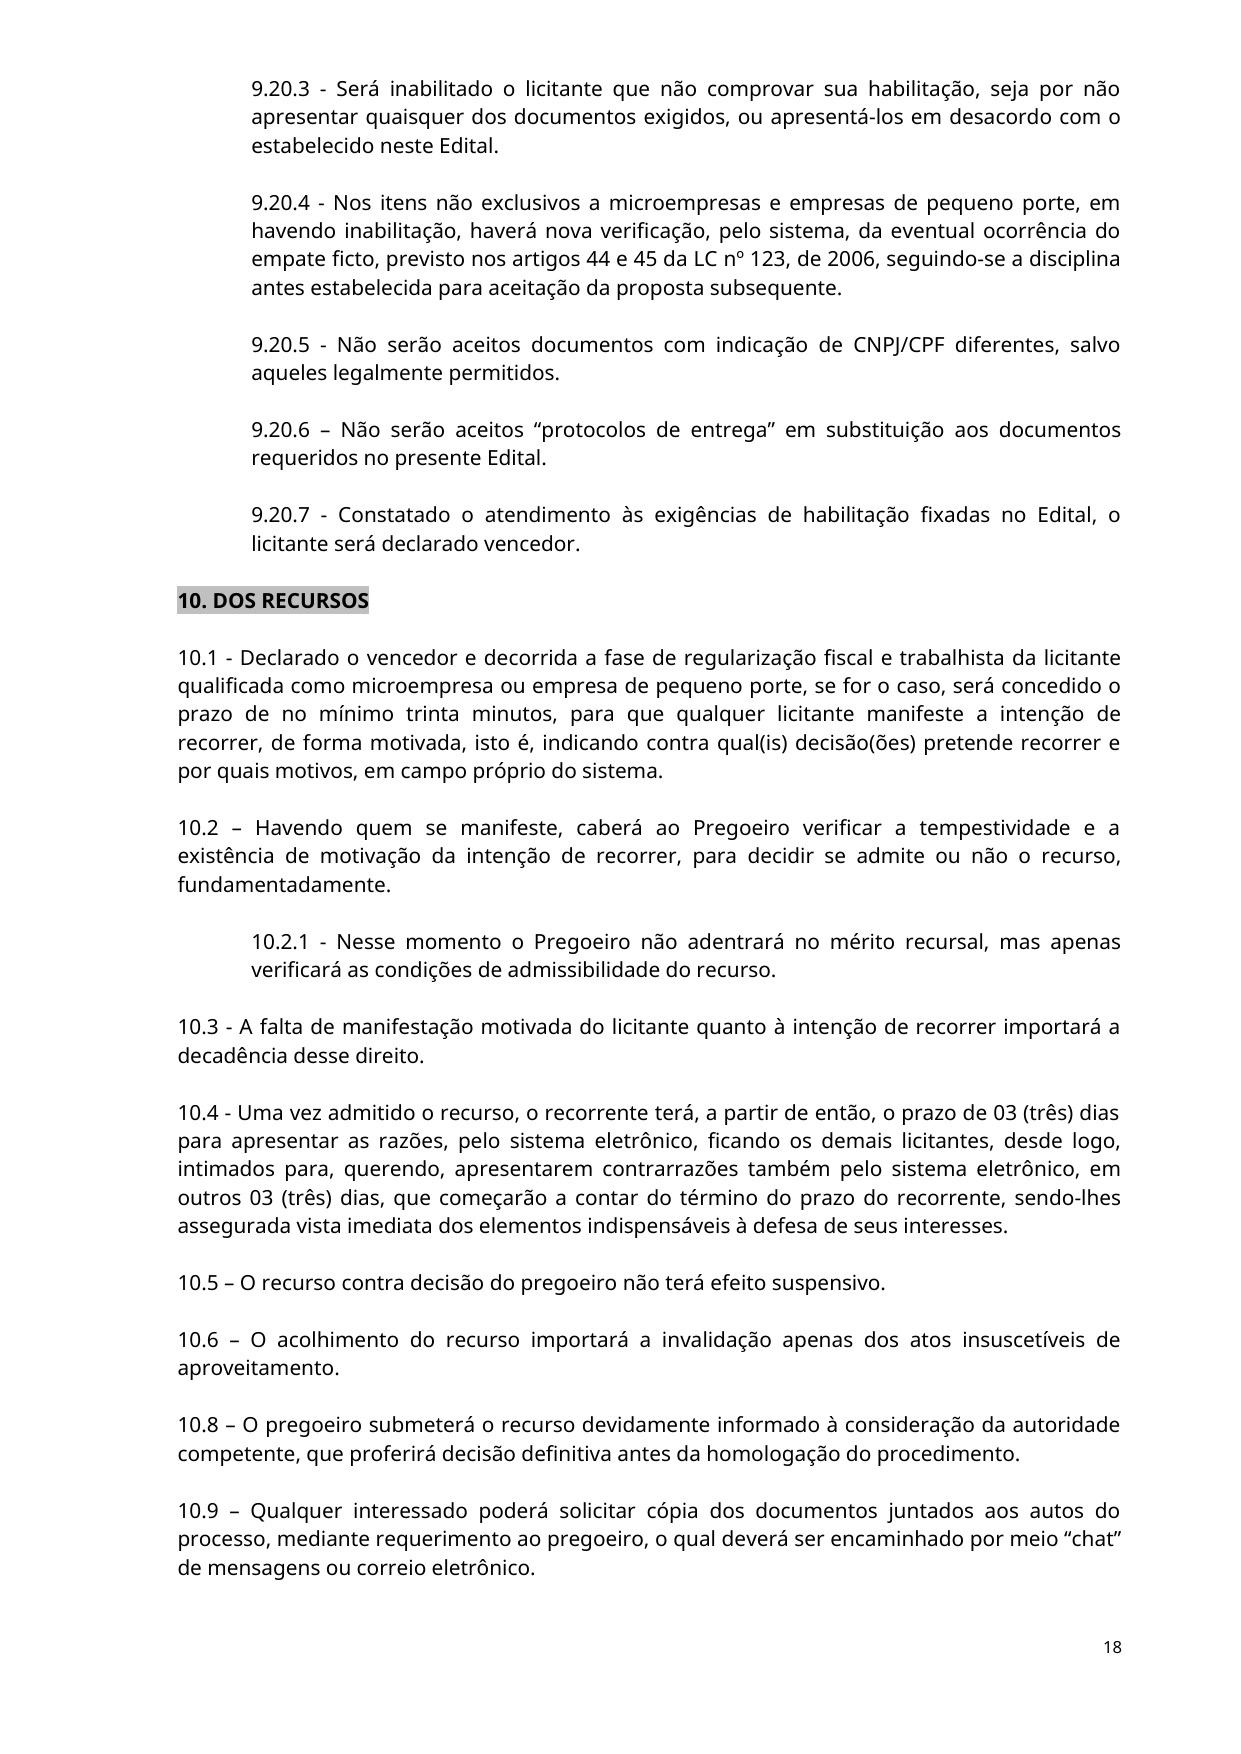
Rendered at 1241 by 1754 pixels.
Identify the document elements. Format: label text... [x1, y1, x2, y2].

text 10.2 – Havendo quem se manifeste, caberá ao Pregoeiro verificar a tempestividade e a existência de motivação da intenção de recorrer, para decidir se admite ou não o recurso, fundamentadamente. [177, 813, 1122, 898]
text 10.4 - Uma vez admitido o recurso, o recorrente terá, a partir de então, o prazo de 03 (três) dias para apresentar as razões, pelo sistema eletrônico, ficando os demais licitantes, desde logo, intimados para, querendo, apresentarem contrarrazões também pelo sistema eletrônico, em outros 03 (três) dias, que começarão a contar do término do prazo do recorrente, sendo-lhes assegurada vista imediata dos elementos indispensáveis à defesa de seus interesses. [177, 1098, 1122, 1240]
text 10.2.1 - Nesse momento o Pregoeiro não adentrará no mérito recursal, mas apenas verificará as condições de admissibilidade do recurso. [251, 927, 1122, 984]
text 10.5 – O recurso contra decisão do pregoeiro não terá efeito suspensivo. [177, 1268, 1122, 1297]
list 9.20.5 - Não serão aceitos documentos com indicação de CNPJ/CPF diferentes, salvo aqueles legalmente permitidos. [251, 330, 1122, 387]
text 10.6 – O acolhimento do recurso importará a invalidação apenas dos atos insuscetíveis de aproveitamento. [177, 1325, 1122, 1382]
text 10. DOS RECURSOS [177, 586, 1122, 614]
text 9.20.4 - Nos itens não exclusivos a microempresas e empresas de pequeno porte, em havendo inabilitação, haverá nova verificação, pelo sistema, da eventual ocorrência do empate ficto, previsto nos artigos 44 e 45 da LC nº 123, de 2006, seguindo-se a disciplina antes estabelecida para aceitação da proposta subsequente. [251, 188, 1122, 301]
text 9.20.6 – Não serão aceitos “protocolos de entrega” em substituição aos documentos requeridos no presente Edital. [251, 415, 1122, 472]
text 9.20.7 - Constatado o atendimento às exigências de habilitação fixadas no Edital, o licitante será declarado vencedor. [251, 500, 1122, 557]
text 10.1 - Declarado o vencedor e decorrida a fase de regularização fiscal e trabalhista da licitante qualificada como microempresa ou empresa de pequeno porte, se for o caso, será concedido o prazo de no mínimo trinta minutos, para que qualquer licitante manifeste a intenção de recorrer, de forma motivada, isto é, indicando contra qual(is) decisão(ões) pretende recorrer e por quais motivos, em campo próprio do sistema. [177, 643, 1122, 785]
text 10.8 – O pregoeiro submeterá o recurso devidamente informado à consideração da autoridade competente, que proferirá decisão definitiva antes da homologação do procedimento. [177, 1410, 1122, 1467]
text 9.20.3 - Será inabilitado o licitante que não comprovar sua habilitação, seja por não apresentar quaisquer dos documentos exigidos, ou apresentá-los em desacordo com o estabelecido neste Edital. [251, 74, 1122, 159]
text 10.3 - A falta de manifestação motivada do licitante quanto à intenção de recorrer importará a decadência desse direito. [177, 1012, 1122, 1069]
text 10.9 – Qualquer interessado poderá solicitar cópia dos documentos juntados aos autos do processo, mediante requerimento ao pregoeiro, o qual deverá ser encaminhado por meio “chat” de mensagens ou correio eletrônico. [177, 1496, 1122, 1581]
